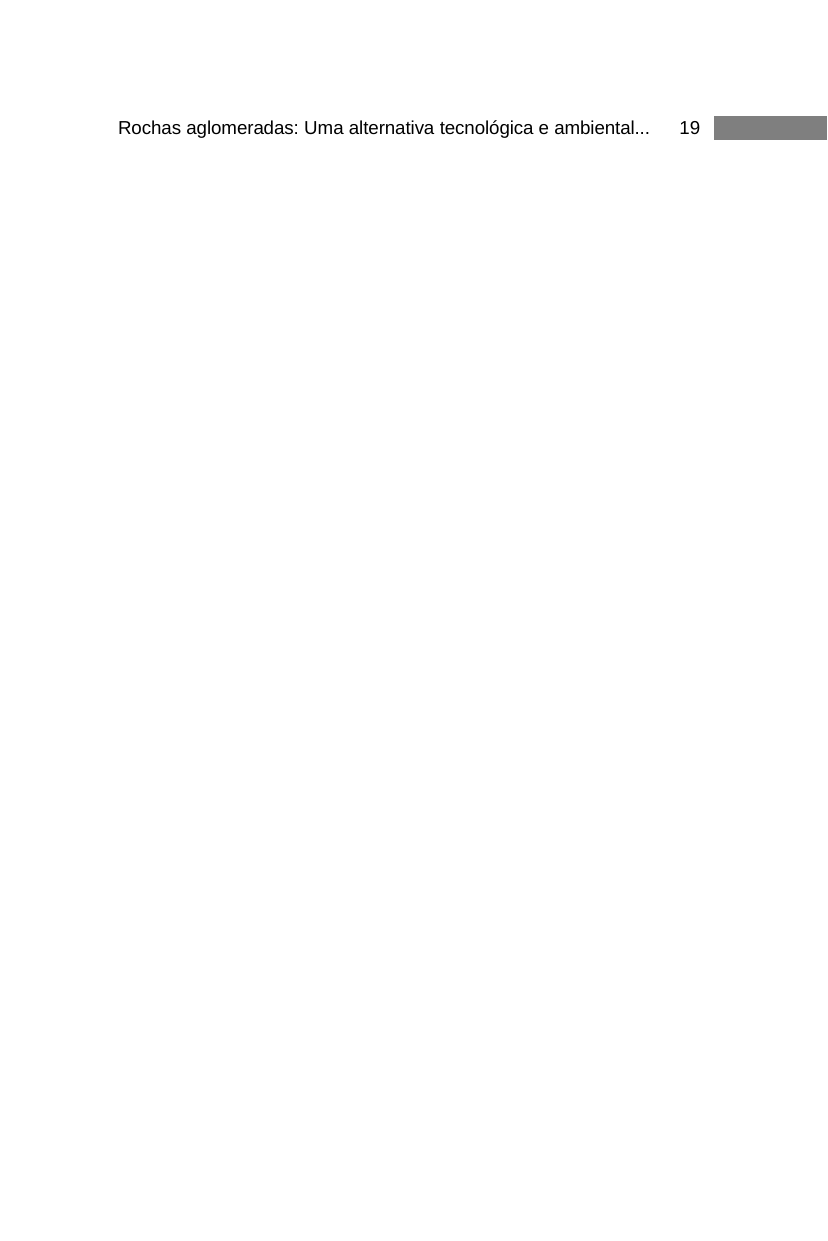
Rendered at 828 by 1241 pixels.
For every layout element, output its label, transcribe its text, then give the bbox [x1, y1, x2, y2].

text Rochas aglomeradas: Uma alternativa tecnológica e ambiental... 19 [118, 117, 714, 139]
